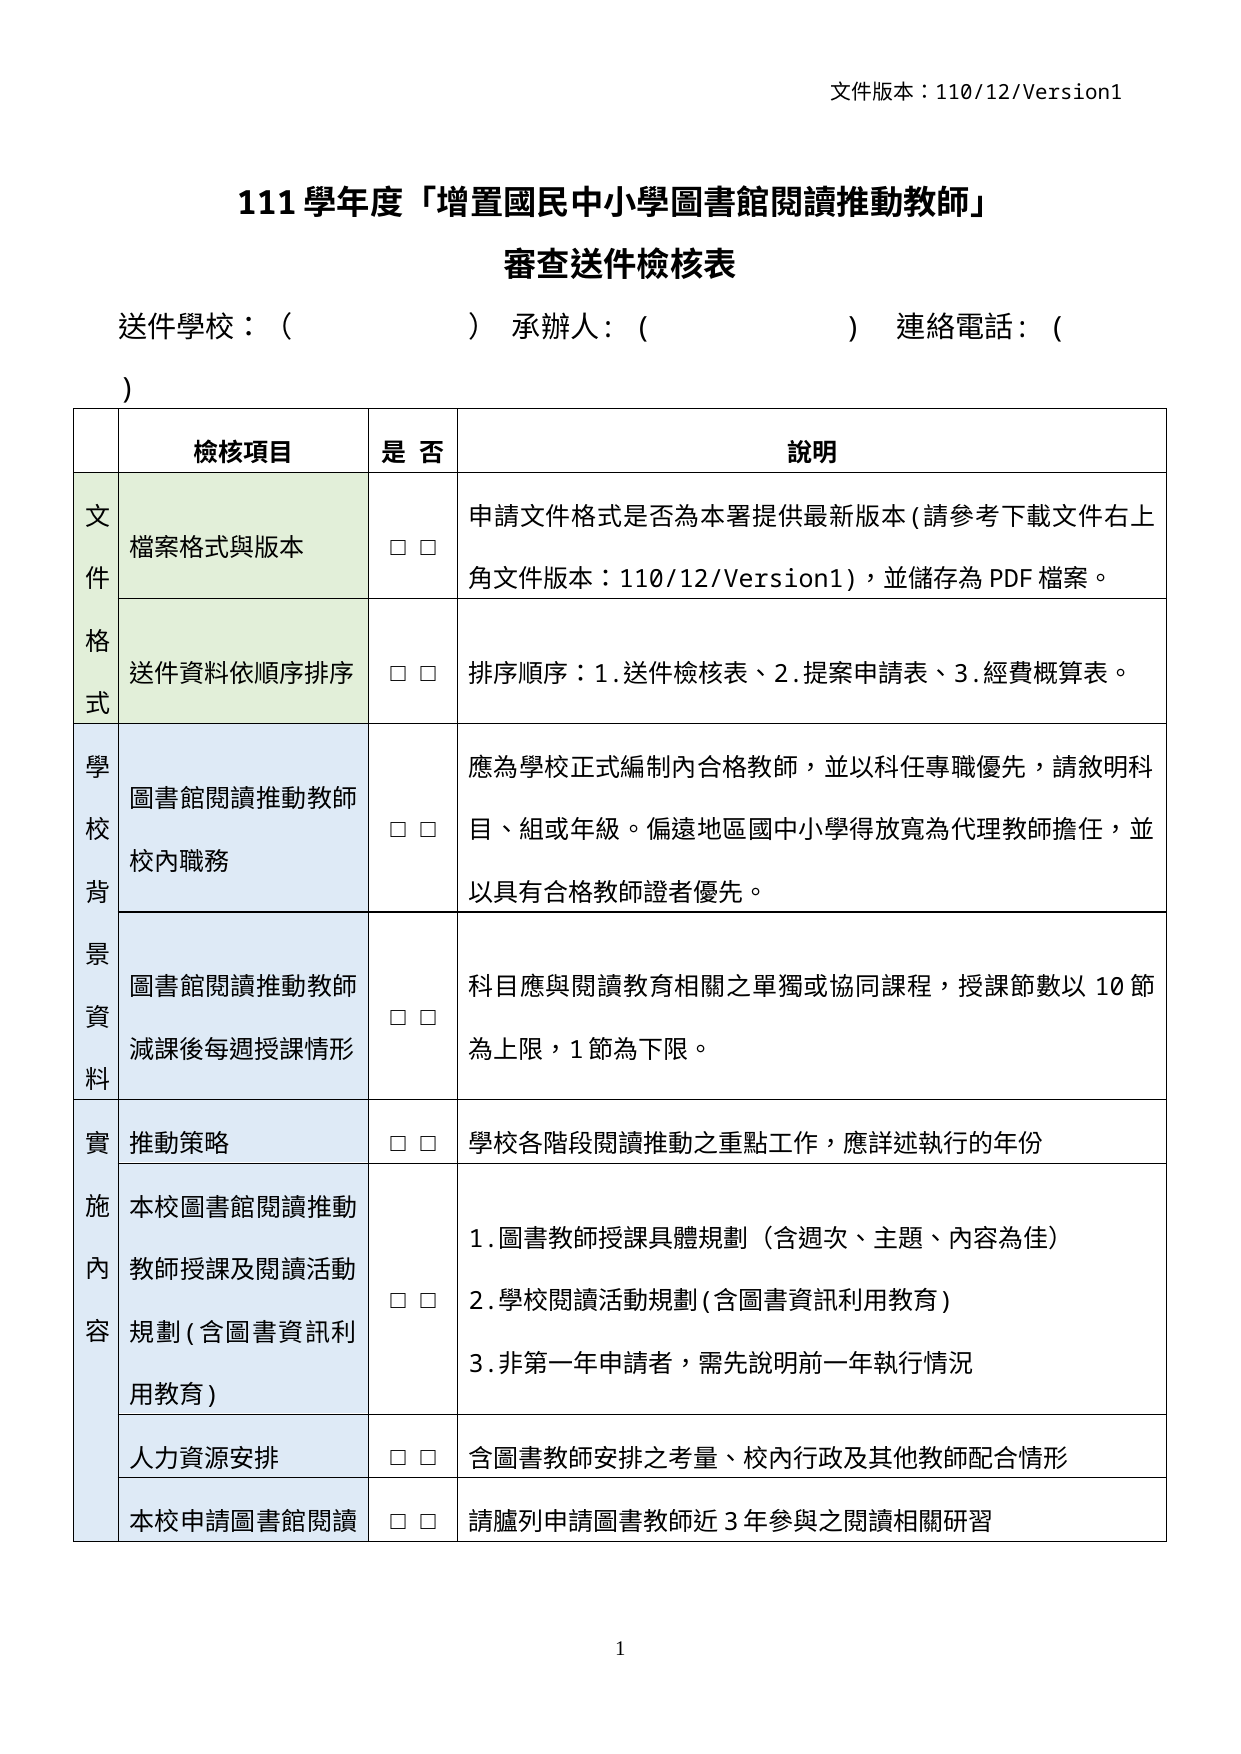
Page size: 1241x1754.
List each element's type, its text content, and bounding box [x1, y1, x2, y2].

table_cell 送件資料依順序排序 [119, 599, 368, 723]
table_cell 應為學校正式編制內合格教師，並以科任專職優先，請敘明科目、組或年級。偏遠地區國中小學得放寬為代理教師擔任，並以具有合格教師證者優先。 [458, 724, 1166, 911]
table_cell 本校申請圖書館閱讀 [119, 1478, 368, 1541]
table_cell □ □ [369, 1415, 457, 1477]
table_header 是 否 [369, 409, 457, 472]
table_cell □ □ [369, 1478, 457, 1541]
table_cell 圖書館閱讀推動教師校內職務 [119, 724, 368, 911]
table_cell 學校各階段閱讀推動之重點工作，應詳述執行的年份 [458, 1100, 1166, 1162]
table_cell 檔案格式與版本 [119, 473, 368, 598]
table_header 檢核項目 [119, 409, 368, 472]
table_cell 本校圖書館閱讀推動教師授課及閱讀活動規劃(含圖書資訊利用教育) [119, 1164, 368, 1413]
table_cell □ □ [369, 913, 457, 1099]
text 送件學校：（ ） 承辦人: ( ) 連絡電話: ( ) [118, 283, 1122, 408]
table_cell 推動策略 [119, 1100, 368, 1162]
table_cell 排序順序：1.送件檢核表、2.提案申請表、3.經費概算表。 [458, 599, 1166, 723]
text 111學年度「增置國民中小學圖書館閱讀推動教師」 [118, 158, 1122, 221]
table_cell 學校背景資料 [74, 724, 118, 1099]
table_cell 實施內容 [74, 1100, 118, 1541]
table_cell 人力資源安排 [119, 1415, 368, 1477]
text 審查送件檢核表 [118, 221, 1122, 283]
table_cell 科目應與閱讀教育相關之單獨或協同課程，授課節數以10節為上限，1節為下限。 [458, 913, 1166, 1099]
table_header 說明 [458, 409, 1166, 472]
table_header [74, 409, 118, 472]
table_cell □ □ [369, 724, 457, 911]
table_cell 請臚列申請圖書教師近3年參與之閱讀相關研習 [458, 1478, 1166, 1541]
table_cell 含圖書教師安排之考量、校內行政及其他教師配合情形 [458, 1415, 1166, 1477]
table_cell □ □ [369, 473, 457, 598]
table_cell 圖書館閱讀推動教師減課後每週授課情形 [119, 913, 368, 1099]
table_cell □ □ [369, 599, 457, 723]
table_cell □ □ [369, 1100, 457, 1162]
table_cell 申請文件格式是否為本署提供最新版本(請參考下載文件右上角文件版本：110/12/Version1)，並儲存為PDF檔案。 [458, 473, 1166, 598]
table_cell □ □ [369, 1164, 457, 1413]
table_cell 1.圖書教師授課具體規劃（含週次、主題、內容為佳） 2.學校閱讀活動規劃(含圖書資訊利用教育) 3.非第一年申請者，需先說明前一年執行情況 [458, 1164, 1166, 1413]
table_cell 文件格 式 [74, 473, 118, 723]
